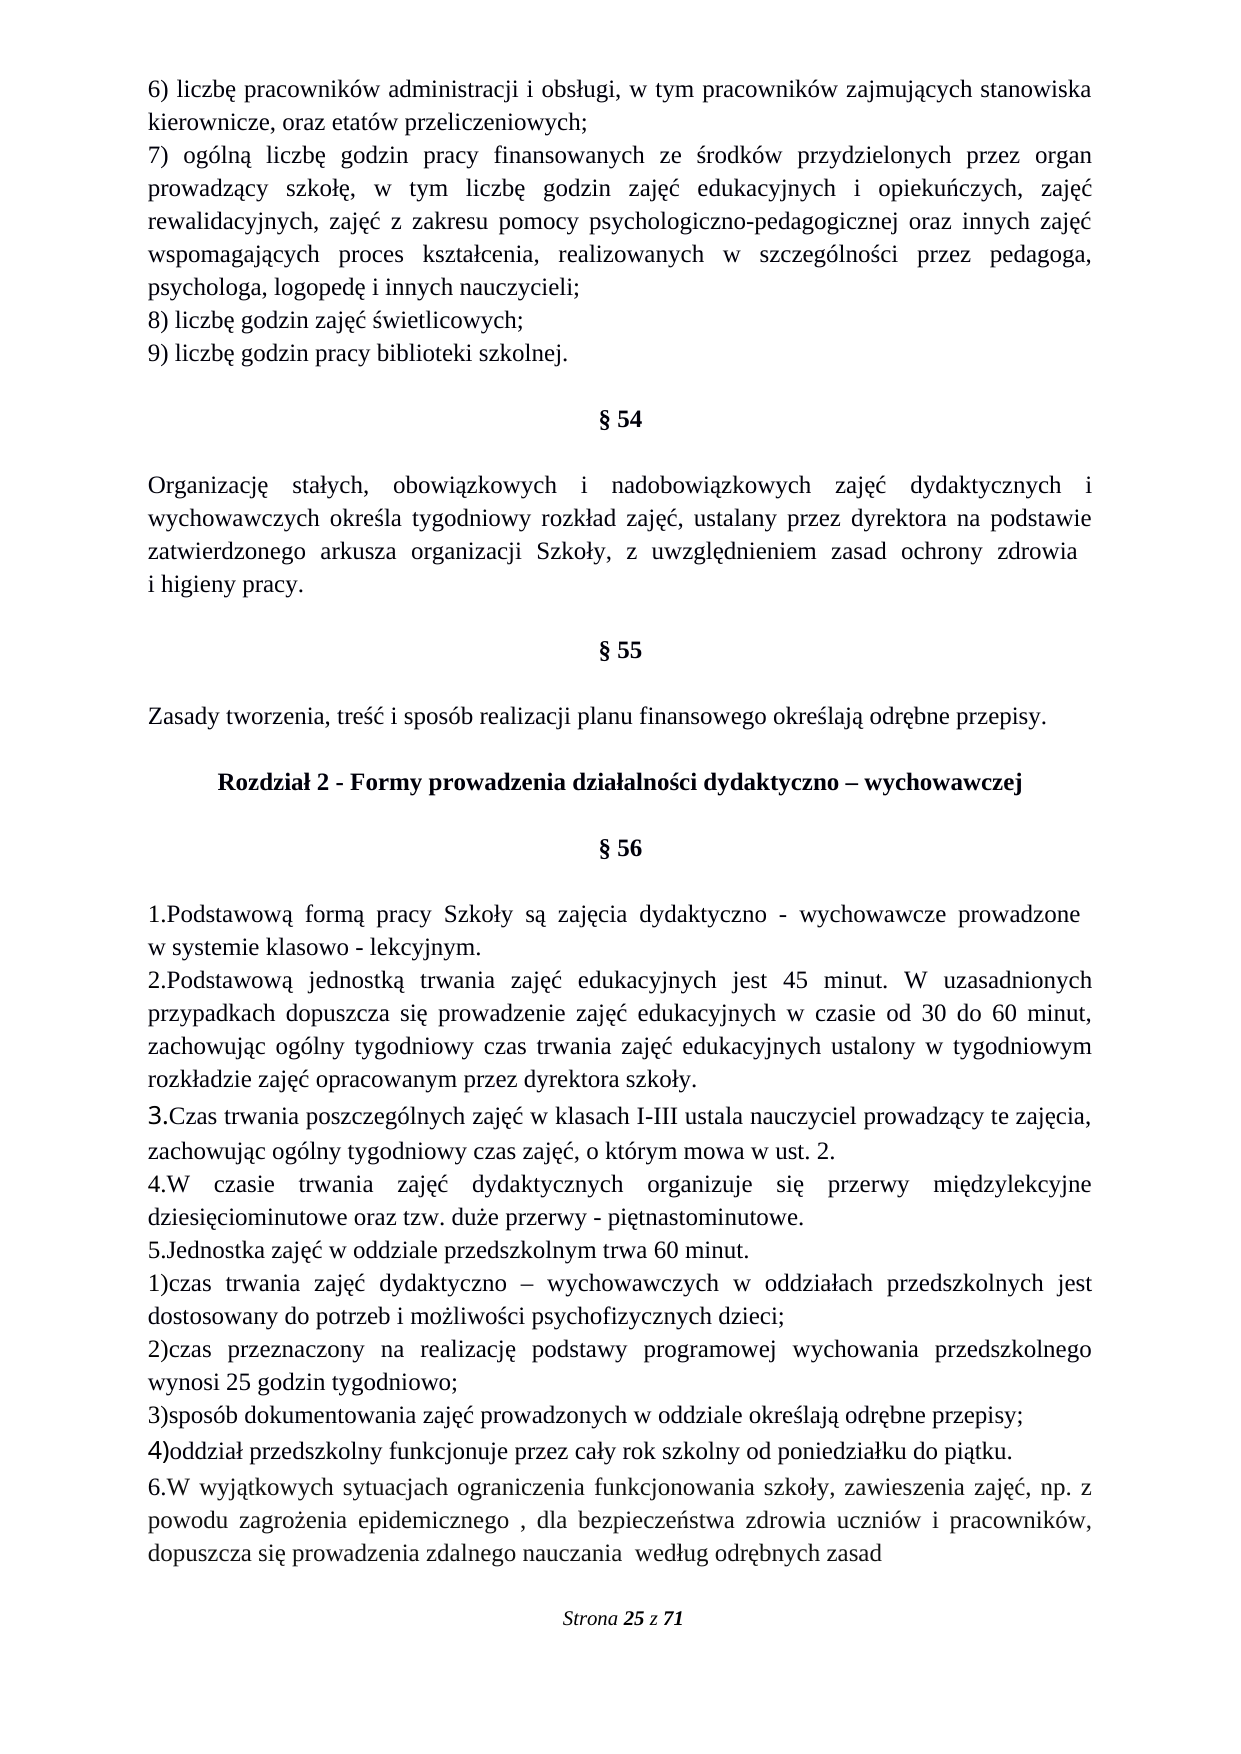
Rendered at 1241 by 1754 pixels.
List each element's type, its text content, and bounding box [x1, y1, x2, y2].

list czas trwania zajęć dydaktyczno – wychowawczych w oddziałach przedszkolnych jest dostosowany do potrzeb i możliwości psychofizycznych dzieci; [148, 1268, 1093, 1329]
text § 55 [148, 635, 1093, 664]
subtitle Rozdział 2 - Formy prowadzenia działalności dydaktyczno – wychowawczej [148, 767, 1093, 796]
list sposób dokumentowania zajęć prowadzonych w oddziale określają odrębne przepisy; [148, 1400, 1093, 1429]
list Podstawową jednostką trwania zajęć edukacyjnych jest 45 minut. W uzasadnionych przypadkach dopuszcza się prowadzenie zajęć edukacyjnych w czasie od 30 do 60 minut, zachowując ogólny tygodniowy czas trwania zajęć edukacyjnych ustalony w tygodniowym rozkładzie zajęć opracowanym przez dyrektora szkoły. [148, 965, 1093, 1093]
list 6.W wyjątkowych sytuacjach ograniczenia funkcjonowania szkoły, zawieszenia zajęć, np. z powodu zagrożenia epidemicznego , dla bezpieczeństwa zdrowia uczniów i pracowników, dopuszcza się prowadzenia zdalnego nauczania według odrębnych zasad [148, 1472, 1093, 1567]
list Jednostka zajęć w oddziale przedszkolnym trwa 60 minut. [148, 1235, 1093, 1263]
list oddział przedszkolny funkcjonuje przez cały rok szkolny od poniedziałku do piątku. [148, 1433, 1093, 1467]
list Podstawową formą pracy Szkoły są zajęcia dydaktyczno - wychowawcze prowadzone w systemie klasowo - lekcyjnym. [148, 899, 1093, 961]
text 7) ogólną liczbę godzin pracy finansowanych ze środków przydzielonych przez organ prowadzący szkołę, w tym liczbę godzin zajęć edukacyjnych i opiekuńczych, zajęć rewalidacyjnych, zajęć z zakresu pomocy psychologiczno-pedagogicznej oraz innych zajęć wspomagających proces kształcenia, realizowanych w szczególności przez pedagoga, psychologa, logopedę i innych nauczycieli; [148, 140, 1093, 301]
text Zasady tworzenia, treść i sposób realizacji planu finansowego określają odrębne przepisy. [148, 701, 1093, 730]
text 8) liczbę godzin zajęć świetlicowych; [148, 305, 1093, 334]
list czas przeznaczony na realizację podstawy programowej wychowania przedszkolnego wynosi 25 godzin tygodniowo; [148, 1334, 1093, 1396]
list Czas trwania poszczególnych zajęć w klasach I-III ustala nauczyciel prowadzący te zajęcia, zachowując ogólny tygodniowy czas zajęć, o którym mowa w ust. 2. [148, 1097, 1093, 1164]
text 9) liczbę godzin pracy biblioteki szkolnej. [148, 338, 1093, 367]
text § 56 [148, 833, 1093, 862]
text 6) liczbę pracowników administracji i obsługi, w tym pracowników zajmujących stanowiska kierownicze, oraz etatów przeliczeniowych; [148, 74, 1093, 136]
text Organizację stałych, obowiązkowych i nadobowiązkowych zajęć dydaktycznych i wychowawczych określa tygodniowy rozkład zajęć, ustalany przez dyrektora na podstawie zatwierdzonego arkusza organizacji Szkoły, z uwzględnieniem zasad ochrony zdrowia i higieny pracy. [148, 470, 1093, 598]
text § 54 [148, 404, 1093, 433]
list W czasie trwania zajęć dydaktycznych organizuje się przerwy międzylekcyjne dziesięciominutowe oraz tzw. duże przerwy - piętnastominutowe. [148, 1169, 1093, 1231]
